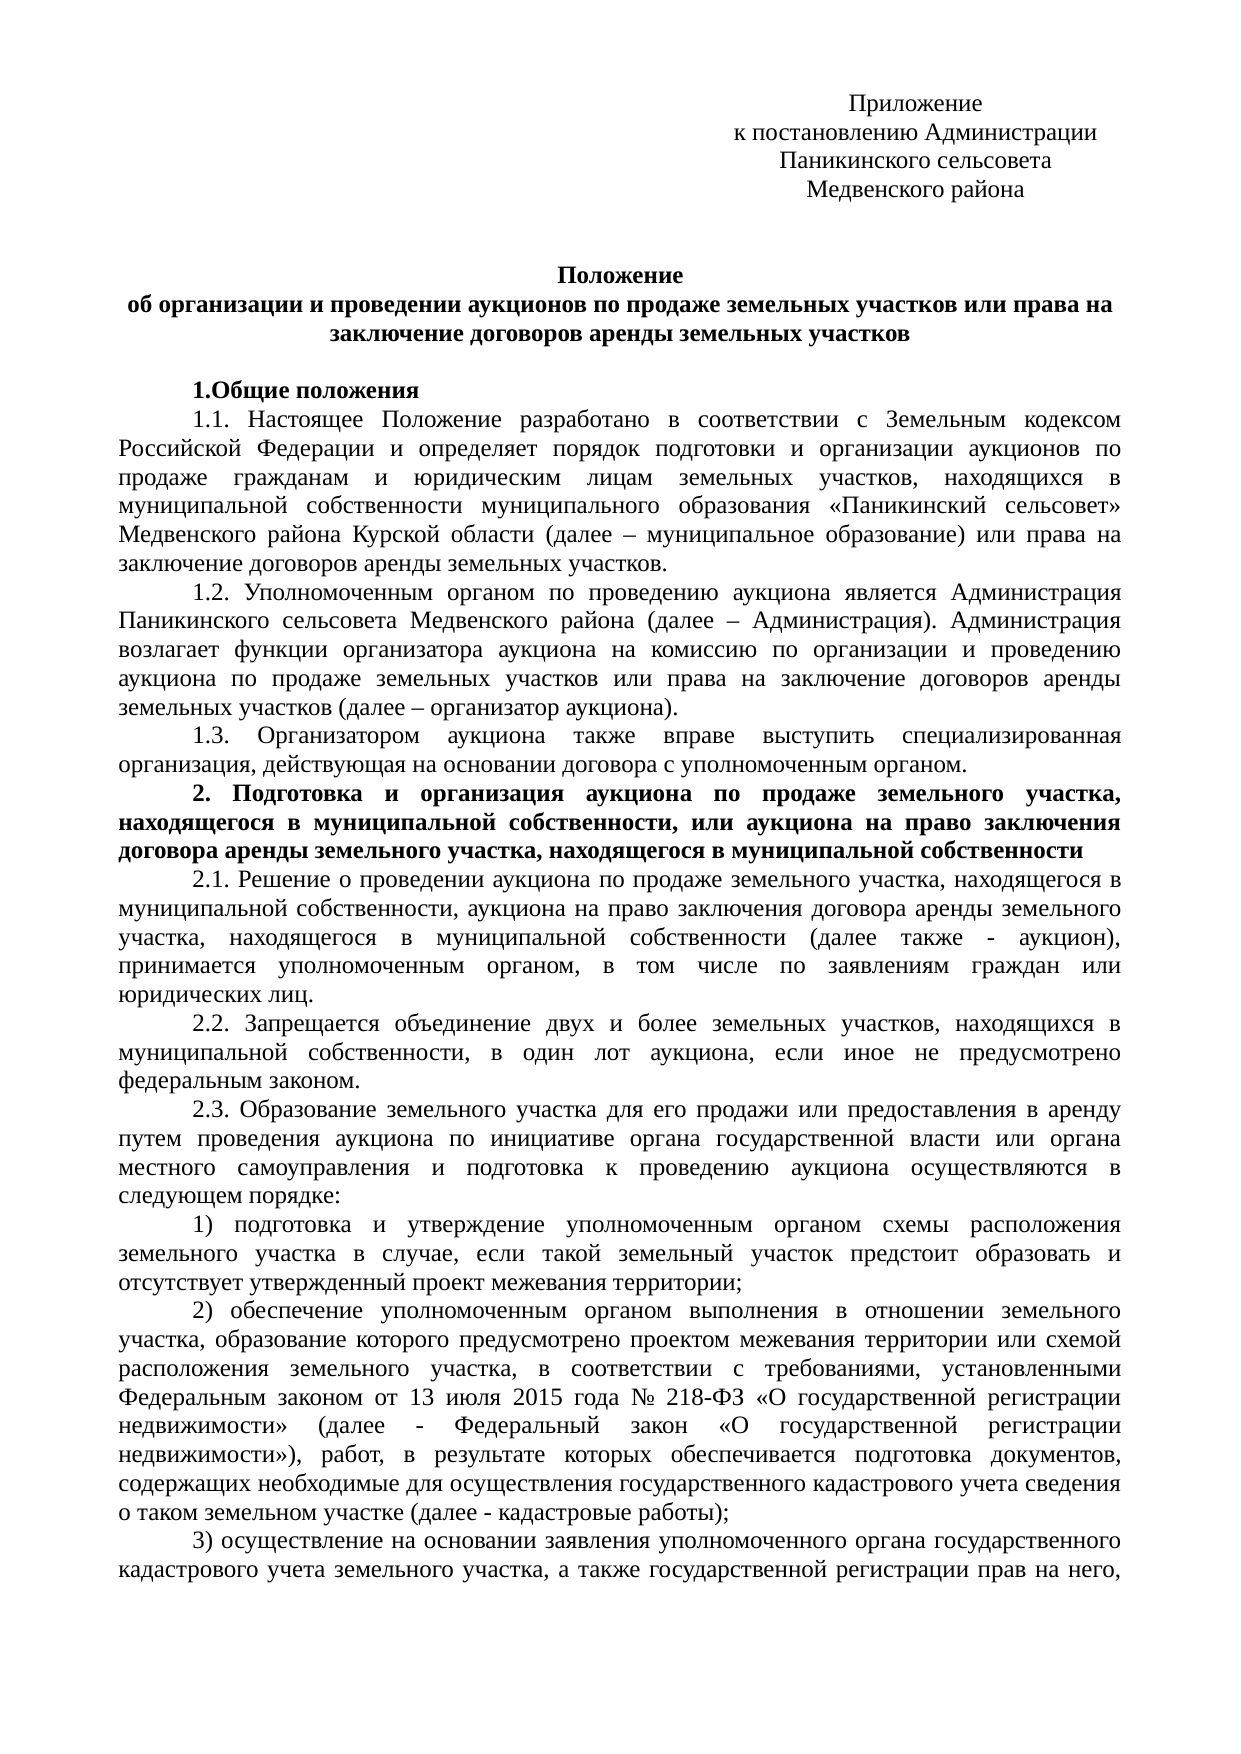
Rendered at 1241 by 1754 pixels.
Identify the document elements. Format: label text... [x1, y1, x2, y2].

text 1) подготовка и утверждение уполномоченным органом схемы расположения земельного участка в случае, если такой земельный участок предстоит образовать и отсутствует утвержденный проект межевания территории; [118, 1209, 1122, 1295]
text 2.3. Образование земельного участка для его продажи или предоставления в аренду путем проведения аукциона по инициативе органа государственной власти или органа местного самоуправления и подготовка к проведению аукциона осуществляются в следующем порядке: [118, 1094, 1122, 1209]
text об организации и проведении аукционов по продаже земельных участков или права на заключение договоров аренды земельных участков [118, 289, 1122, 347]
text Положение [118, 260, 1122, 289]
text 2.1. Решение о проведении аукциона по продаже земельного участка, находящегося в муниципальной собственности, аукциона на право заключения договора аренды земельного участка, находящегося в муниципальной собственности (далее также - аукцион), принимается уполномоченным органом, в том числе по заявлениям граждан или юридических лиц. [118, 864, 1122, 1008]
list Паникинского сельсовета [709, 145, 1122, 174]
text 2. Подготовка и организация аукциона по продаже земельного участка, находящегося в муниципальной собственности, или аукциона на право заключения договора аренды земельного участка, находящегося в муниципальной собственности [118, 778, 1122, 864]
list Приложение [709, 88, 1122, 117]
text 1.1. Настоящее Положение разработано в соответствии с Земельным кодексом Российской Федерации и определяет порядок подготовки и организации аукционов по продаже гражданам и юридическим лицам земельных участков, находящихся в муниципальной собственности муниципального образования «Паникинский сельсовет» Медвенского района Курской области (далее – муниципальное образование) или права на заключение договоров аренды земельных участков. [118, 404, 1122, 577]
list Медвенского района [709, 174, 1122, 203]
text 3) осуществление на основании заявления уполномоченного органа государственного кадастрового учета земельного участка, а также государственной регистрации прав на него, [118, 1525, 1122, 1583]
list к постановлению Администрации [709, 117, 1122, 145]
text 1.3. Организатором аукциона также вправе выступить специализированная организация, действующая на основании договора с уполномоченным органом. [118, 720, 1122, 778]
text 1.2. Уполномоченным органом по проведению аукциона является Администрация Паникинского сельсовета Медвенского района (далее – Администрация). Администрация возлагает функции организатора аукциона на комиссию по организации и проведению аукциона по продаже земельных участков или права на заключение договоров аренды земельных участков (далее – организатор аукциона). [118, 577, 1122, 720]
text 1.Общие положения [118, 375, 1122, 404]
text 2.2. Запрещается объединение двух и более земельных участков, находящихся в муниципальной собственности, в один лот аукциона, если иное не предусмотрено федеральным законом. [118, 1008, 1122, 1094]
text 2) обеспечение уполномоченным органом выполнения в отношении земельного участка, образование которого предусмотрено проектом межевания территории или схемой расположения земельного участка, в соответствии с требованиями, установленными Федеральным законом от 13 июля 2015 года № 218-ФЗ «О государственной регистрации недвижимости» (далее - Федеральный закон «О государственной регистрации недвижимости»), работ, в результате которых обеспечивается подготовка документов, содержащих необходимые для осуществления государственного кадастрового учета сведения о таком земельном участке (далее - кадастровые работы); [118, 1295, 1122, 1525]
